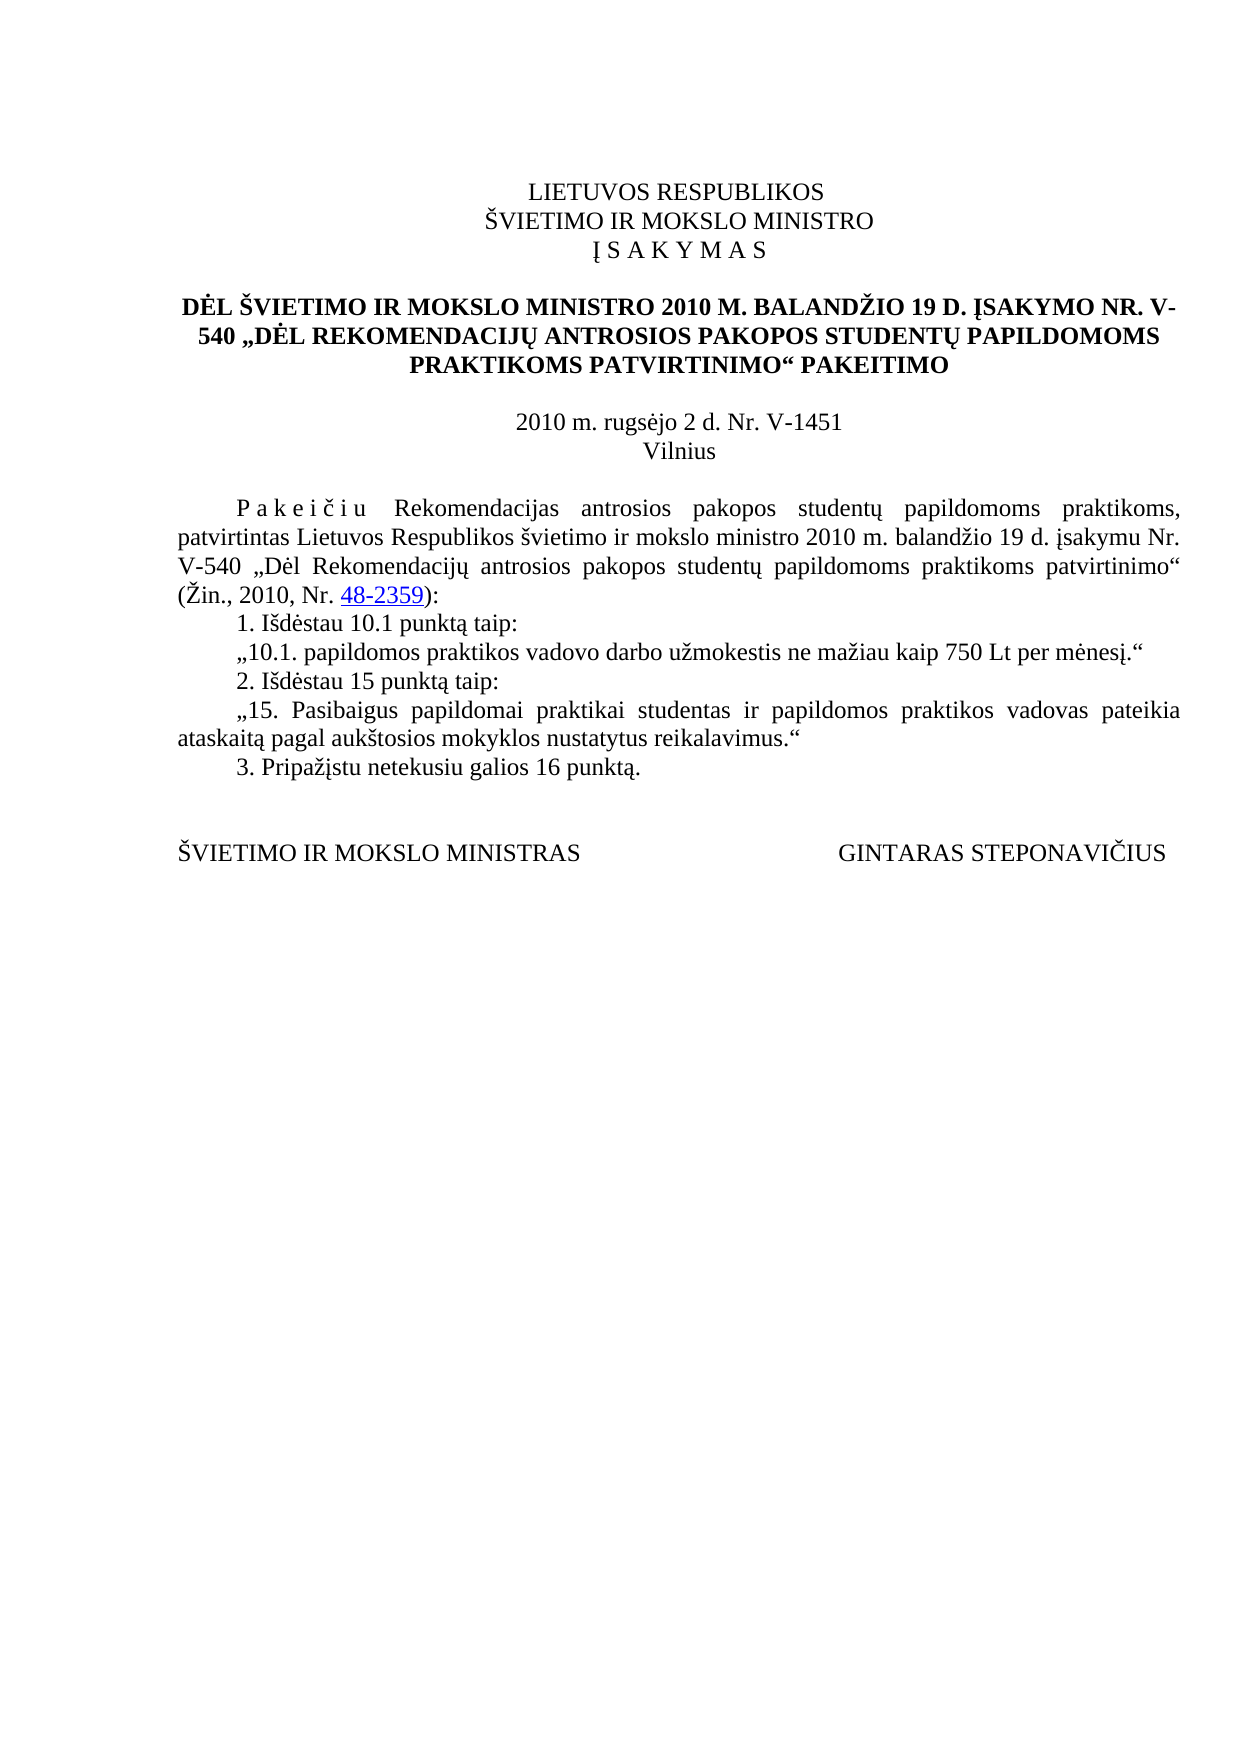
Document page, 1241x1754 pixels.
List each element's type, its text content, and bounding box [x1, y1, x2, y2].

text 2010 m. rugsėjo 2 d. Nr. V-1451 [177, 407, 1181, 436]
text „15. Pasibaigus papildomai praktikai studentas ir papildomos praktikos vadovas pateikia ataskaitą pagal aukštosios mokyklos nustatytus reikalavimus.“ [177, 695, 1181, 752]
text 2. Išdėstau 15 punktą taip: [177, 666, 1181, 695]
text Vilnius [177, 436, 1181, 465]
text ĮSAKYMAS [177, 235, 1181, 263]
text LIETUVOS RESPUBLIKOS [177, 177, 1181, 206]
text 1. Išdėstau 10.1 punktą taip: [177, 608, 1181, 637]
text Pakeičiu Rekomendacijas antrosios pakopos studentų papildomoms praktikoms, patvirtintas Lietuvos Respublikos švietimo ir mokslo ministro 2010 m. balandžio 19 d. įsakymu Nr. V-540 „Dėl rekomendacijų antrosios pakopos studentų papildomoms praktikoms patvirtinimo“ (Žin., 2010, Nr. 48-2359): [177, 493, 1181, 608]
text Švietimo ir mokslo ministras Gintaras Steponavičius [177, 838, 1181, 867]
text „10.1. papildomos praktikos vadovo darbo užmokestis ne mažiau kaip 750 Lt per mėnesį.“ [177, 637, 1181, 666]
text ŠVIETIMO IR MOKSLO MINISTRO [177, 206, 1181, 235]
text DĖL ŠVIETIMO IR MOKSLO MINISTRO 2010 M. BALANDŽIO 19 D. ĮSAKYMO Nr. V-540 „DĖL REKOMENDACIJŲ ANTROSIOS PAKOPOS STUDENTŲ PAPILDOMOMS PRAKTIKOMS PATVIRTINIMO“ PAKEITIMO [177, 292, 1181, 378]
text 3. Pripažįstu netekusiu galios 16 punktą. [177, 752, 1181, 781]
